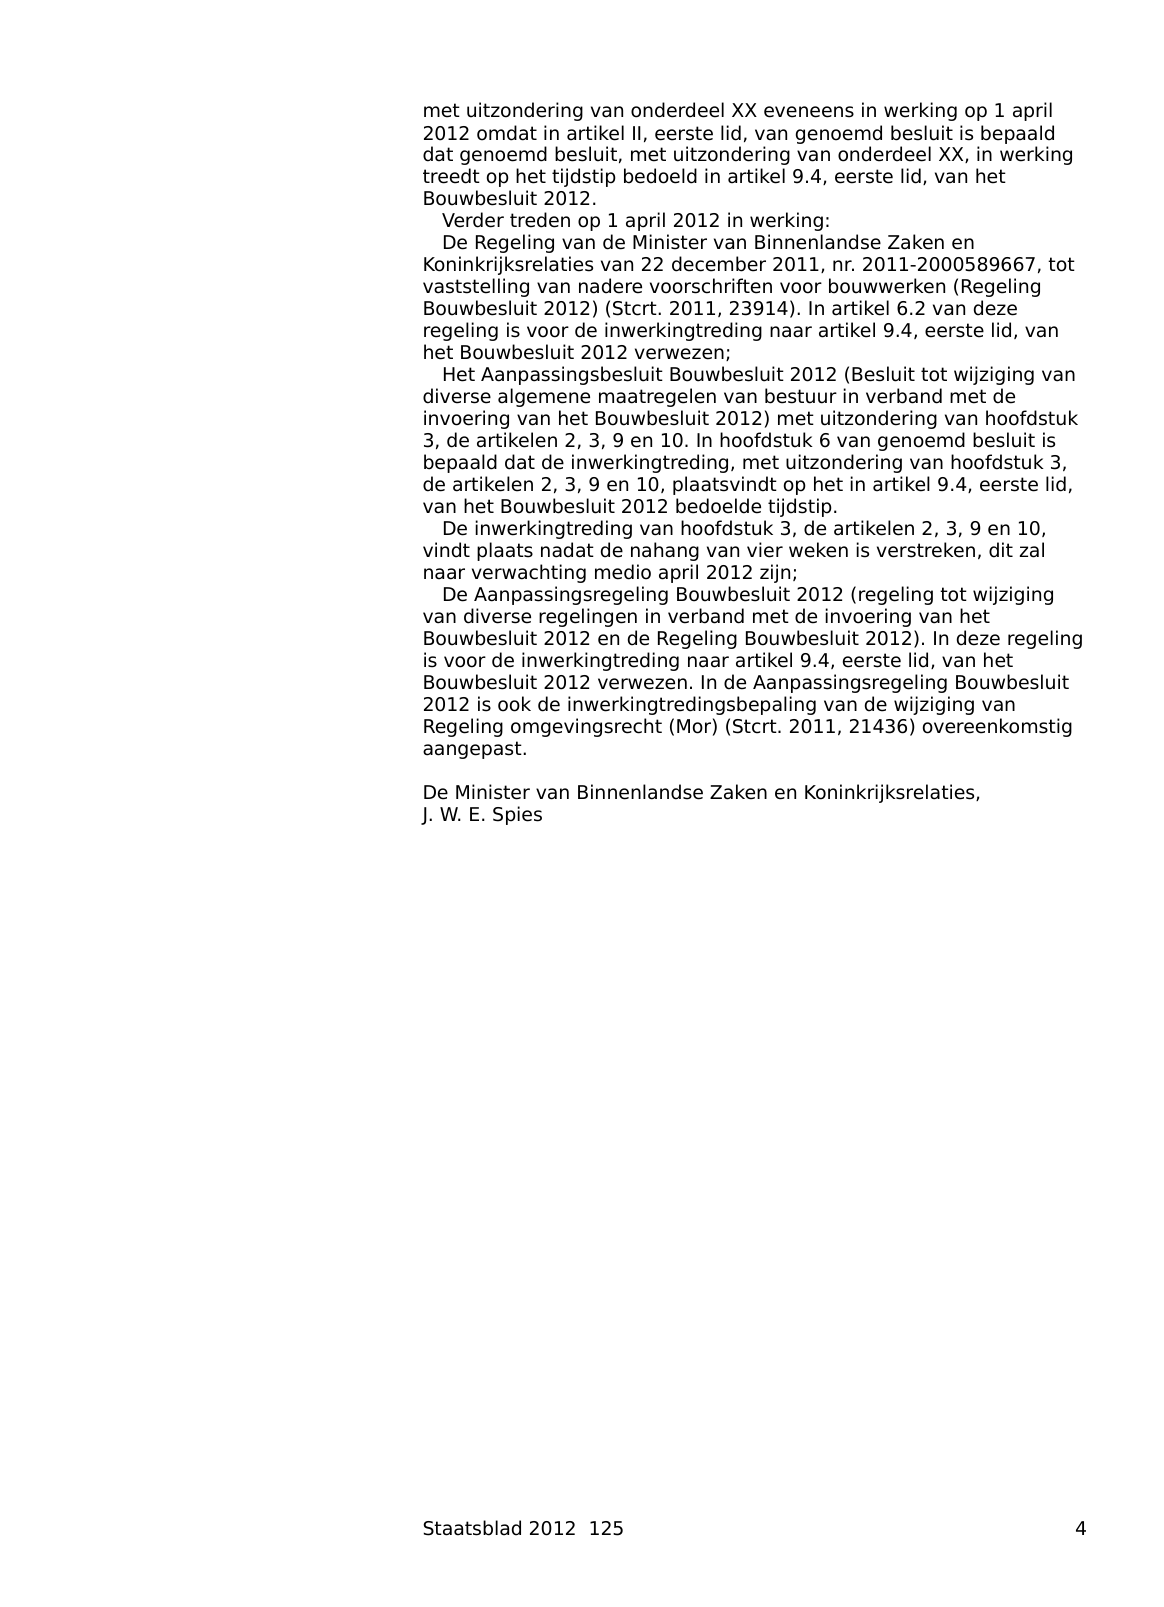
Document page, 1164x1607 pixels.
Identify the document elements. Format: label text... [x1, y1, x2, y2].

text De Aanpassingsregeling Bouwbesluit 2012 (regeling tot wijziging van diverse regelingen in verband met de invoering van het Bouwbesluit 2012 en de Regeling Bouwbesluit 2012). In deze regeling is voor de inwerkingtreding naar artikel 9.4, eerste lid, van het Bouwbesluit 2012 verwezen. In de Aanpassingsregeling Bouwbesluit 2012 is ook de inwerkingtredingsbepaling van de wijziging van Regeling omgevingsrecht (Mor) (Stcrt. 2011, 21436) overeenkomstig aangepast. [422, 584, 1087, 760]
text De inwerkingtreding van hoofdstuk 3, de artikelen 2, 3, 9 en 10, vindt plaats nadat de nahang van vier weken is verstreken, dit zal naar verwachting medio april 2012 zijn; [422, 518, 1087, 584]
text met uitzondering van onderdeel XX eveneens in werking op 1 april 2012 omdat in artikel II, eerste lid, van genoemd besluit is bepaald dat genoemd besluit, met uitzondering van onderdeel XX, in werking treedt op het tijdstip bedoeld in artikel 9.4, eerste lid, van het Bouwbesluit 2012. [422, 100, 1087, 210]
text Het Aanpassingsbesluit Bouwbesluit 2012 (Besluit tot wijziging van diverse algemene maatregelen van bestuur in verband met de invoering van het Bouwbesluit 2012) met uitzondering van hoofdstuk 3, de artikelen 2, 3, 9 en 10. In hoofdstuk 6 van genoemd besluit is bepaald dat de inwerkingtreding, met uitzondering van hoofdstuk 3, de artikelen 2, 3, 9 en 10, plaatsvindt op het in artikel 9.4, eerste lid, van het Bouwbesluit 2012 bedoelde tijdstip. [422, 364, 1087, 518]
text Verder treden op 1 april 2012 in werking: [422, 210, 1087, 232]
text De Regeling van de Minister van Binnenlandse Zaken en Koninkrijksrelaties van 22 december 2011, nr. 2011-2000589667, tot vaststelling van nadere voorschriften voor bouwwerken (Regeling Bouwbesluit 2012) (Stcrt. 2011, 23914). In artikel 6.2 van deze regeling is voor de inwerkingtreding naar artikel 9.4, eerste lid, van het Bouwbesluit 2012 verwezen; [422, 232, 1087, 364]
text De Minister van Binnenlandse Zaken en Koninkrijksrelaties, J. W. E. Spies [422, 782, 1087, 826]
